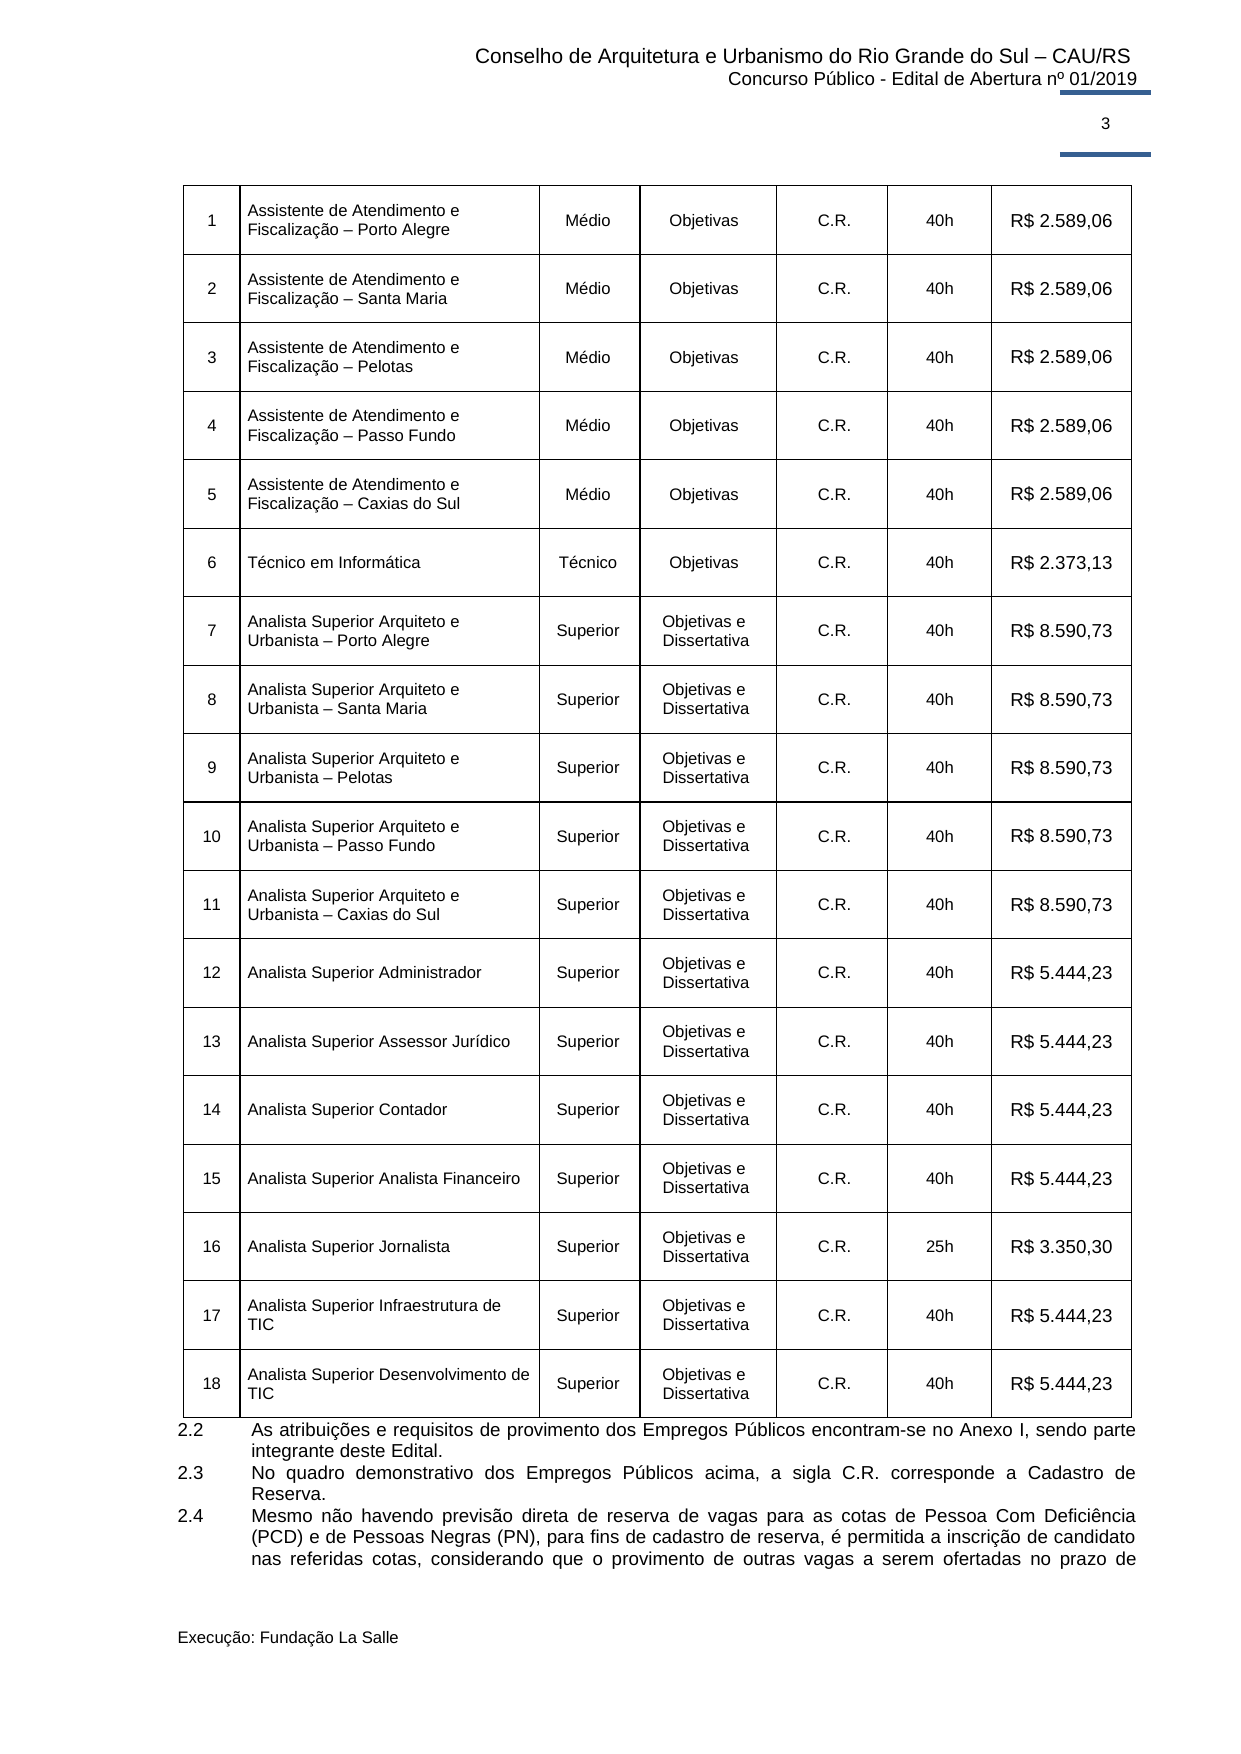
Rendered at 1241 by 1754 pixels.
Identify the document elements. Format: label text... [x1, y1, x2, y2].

table_cell 17 [184, 1281, 239, 1349]
table_cell 40h [888, 734, 991, 801]
table_cell Objetivas e Dissertativa [641, 803, 776, 870]
table_cell C.R. [777, 1213, 887, 1280]
table_cell C.R. [777, 323, 887, 391]
table_cell Médio [540, 323, 639, 391]
table_cell R$ 8.590,73 [992, 666, 1131, 733]
table_cell C.R. [777, 1350, 887, 1417]
table_cell C.R. [777, 666, 887, 733]
table_cell 40h [888, 803, 991, 870]
table_cell Objetivas e Dissertativa [641, 1281, 776, 1349]
table_cell C.R. [777, 392, 887, 459]
table_cell Médio [540, 460, 639, 528]
table_cell R$ 5.444,23 [992, 939, 1131, 1007]
table_cell R$ 5.444,23 [992, 1008, 1131, 1075]
table_cell 40h [888, 529, 991, 596]
table_cell 40h [888, 597, 991, 664]
table_cell Analista Superior Infraestrutura de TIC [241, 1281, 539, 1349]
table_cell Objetivas e Dissertativa [641, 939, 776, 1007]
table_cell Objetivas [641, 186, 776, 254]
table_cell Superior [540, 666, 639, 733]
table_cell Objetivas e Dissertativa [641, 666, 776, 733]
table_cell R$ 8.590,73 [992, 597, 1131, 664]
table_cell 16 [184, 1213, 239, 1280]
table_cell 40h [888, 939, 991, 1007]
table_cell R$ 2.589,06 [992, 460, 1131, 528]
table_cell Analista Superior Arquiteto e Urbanista – Caxias do Sul [241, 871, 539, 938]
table_cell Superior [540, 803, 639, 870]
table_cell 40h [888, 871, 991, 938]
table_cell 10 [184, 803, 239, 870]
table_cell C.R. [777, 803, 887, 870]
table_cell R$ 5.444,23 [992, 1076, 1131, 1143]
table_cell Objetivas [641, 529, 776, 596]
table_cell C.R. [777, 529, 887, 596]
table_cell 7 [184, 597, 239, 664]
table_cell R$ 3.350,30 [992, 1213, 1131, 1280]
table_cell Objetivas [641, 255, 776, 322]
table_cell R$ 2.373,13 [992, 529, 1131, 596]
table_cell R$ 5.444,23 [992, 1281, 1131, 1349]
table_cell R$ 2.589,06 [992, 255, 1131, 322]
table_cell Objetivas e Dissertativa [641, 734, 776, 801]
table_cell 40h [888, 1076, 991, 1143]
table_cell Analista Superior Analista Financeiro [241, 1145, 539, 1212]
table_cell C.R. [777, 734, 887, 801]
table_cell 40h [888, 323, 991, 391]
table_cell Objetivas e Dissertativa [641, 1145, 776, 1212]
table_cell 3 [184, 323, 239, 391]
table_cell Superior [540, 1076, 639, 1143]
list Mesmo não havendo previsão direta de reserva de vagas para as cotas de Pessoa Com Deficiência (PCD) e de Pessoas Negras (PN), para fins de cadastro de reserva, é permitida a inscrição de candidato nas referidas cotas, considerando que o provimento de outras vagas a serem ofertadas no prazo de [177, 1504, 1137, 1569]
table_cell 40h [888, 460, 991, 528]
table_cell Médio [540, 392, 639, 459]
list No quadro demonstrativo dos Empregos Públicos acima, a sigla C.R. corresponde a Cadastro de Reserva. [177, 1461, 1137, 1504]
table_cell R$ 5.444,23 [992, 1350, 1131, 1417]
table_cell Assistente de Atendimento e Fiscalização – Caxias do Sul [241, 460, 539, 528]
table_cell 40h [888, 392, 991, 459]
table_cell 15 [184, 1145, 239, 1212]
table_cell R$ 8.590,73 [992, 803, 1131, 870]
table_cell Superior [540, 1008, 639, 1075]
table_cell C.R. [777, 871, 887, 938]
table_cell 4 [184, 392, 239, 459]
table_cell Analista Superior Assessor Jurídico [241, 1008, 539, 1075]
table_cell Técnico [540, 529, 639, 596]
table_cell C.R. [777, 255, 887, 322]
table_cell C.R. [777, 597, 887, 664]
table_cell Superior [540, 734, 639, 801]
table_cell Superior [540, 597, 639, 664]
table_cell Superior [540, 939, 639, 1007]
table_cell Superior [540, 871, 639, 938]
table_cell Superior [540, 1350, 639, 1417]
table_cell 40h [888, 1350, 991, 1417]
table_cell R$ 2.589,06 [992, 186, 1131, 254]
table_cell Objetivas [641, 392, 776, 459]
table_cell Assistente de Atendimento e Fiscalização – Pelotas [241, 323, 539, 391]
table_cell Objetivas e Dissertativa [641, 597, 776, 664]
table_cell R$ 8.590,73 [992, 734, 1131, 801]
table_cell Analista Superior Desenvolvimento de TIC [241, 1350, 539, 1417]
table_cell 14 [184, 1076, 239, 1143]
table_cell 25h [888, 1213, 991, 1280]
table_cell R$ 8.590,73 [992, 871, 1131, 938]
table_cell 40h [888, 255, 991, 322]
table_cell Objetivas e Dissertativa [641, 1008, 776, 1075]
table_cell Superior [540, 1213, 639, 1280]
table_cell C.R. [777, 1008, 887, 1075]
table_cell Analista Superior Contador [241, 1076, 539, 1143]
table_cell C.R. [777, 186, 887, 254]
table_cell R$ 2.589,06 [992, 392, 1131, 459]
list As atribuições e requisitos de provimento dos Empregos Públicos encontram-se no Anexo I, sendo parte integrante deste Edital. [177, 1418, 1137, 1461]
table_cell Analista Superior Arquiteto e Urbanista – Santa Maria [241, 666, 539, 733]
table_cell 9 [184, 734, 239, 801]
table_cell 13 [184, 1008, 239, 1075]
table_cell 40h [888, 1008, 991, 1075]
table_cell R$ 2.589,06 [992, 323, 1131, 391]
table_cell Superior [540, 1145, 639, 1212]
table_cell C.R. [777, 939, 887, 1007]
table_cell 12 [184, 939, 239, 1007]
table_cell Técnico em Informática [241, 529, 539, 596]
table_cell 40h [888, 1281, 991, 1349]
table_cell 8 [184, 666, 239, 733]
table_cell Analista Superior Jornalista [241, 1213, 539, 1280]
table_cell Analista Superior Arquiteto e Urbanista – Pelotas [241, 734, 539, 801]
table_cell R$ 5.444,23 [992, 1145, 1131, 1212]
table_cell C.R. [777, 460, 887, 528]
table_cell Superior [540, 1281, 639, 1349]
table_cell 6 [184, 529, 239, 596]
table_cell Objetivas e Dissertativa [641, 871, 776, 938]
table_cell Analista Superior Administrador [241, 939, 539, 1007]
table_cell 40h [888, 186, 991, 254]
table_cell C.R. [777, 1281, 887, 1349]
table_cell 11 [184, 871, 239, 938]
table_cell Objetivas [641, 460, 776, 528]
table_cell Médio [540, 255, 639, 322]
table_cell 2 [184, 255, 239, 322]
table_cell 5 [184, 460, 239, 528]
table_cell Médio [540, 186, 639, 254]
table_cell Objetivas e Dissertativa [641, 1350, 776, 1417]
table_cell Objetivas [641, 323, 776, 391]
table_cell Objetivas e Dissertativa [641, 1076, 776, 1143]
table_cell Assistente de Atendimento e Fiscalização – Porto Alegre [241, 186, 539, 254]
table_cell Assistente de Atendimento e Fiscalização – Santa Maria [241, 255, 539, 322]
table_cell Assistente de Atendimento e Fiscalização – Passo Fundo [241, 392, 539, 459]
table_cell C.R. [777, 1076, 887, 1143]
table_cell Analista Superior Arquiteto e Urbanista – Porto Alegre [241, 597, 539, 664]
table_cell Analista Superior Arquiteto e Urbanista – Passo Fundo [241, 803, 539, 870]
table_cell 40h [888, 666, 991, 733]
table_cell 1 [184, 186, 239, 254]
table_cell C.R. [777, 1145, 887, 1212]
table_cell 40h [888, 1145, 991, 1212]
table_cell 18 [184, 1350, 239, 1417]
table_cell Objetivas e Dissertativa [641, 1213, 776, 1280]
